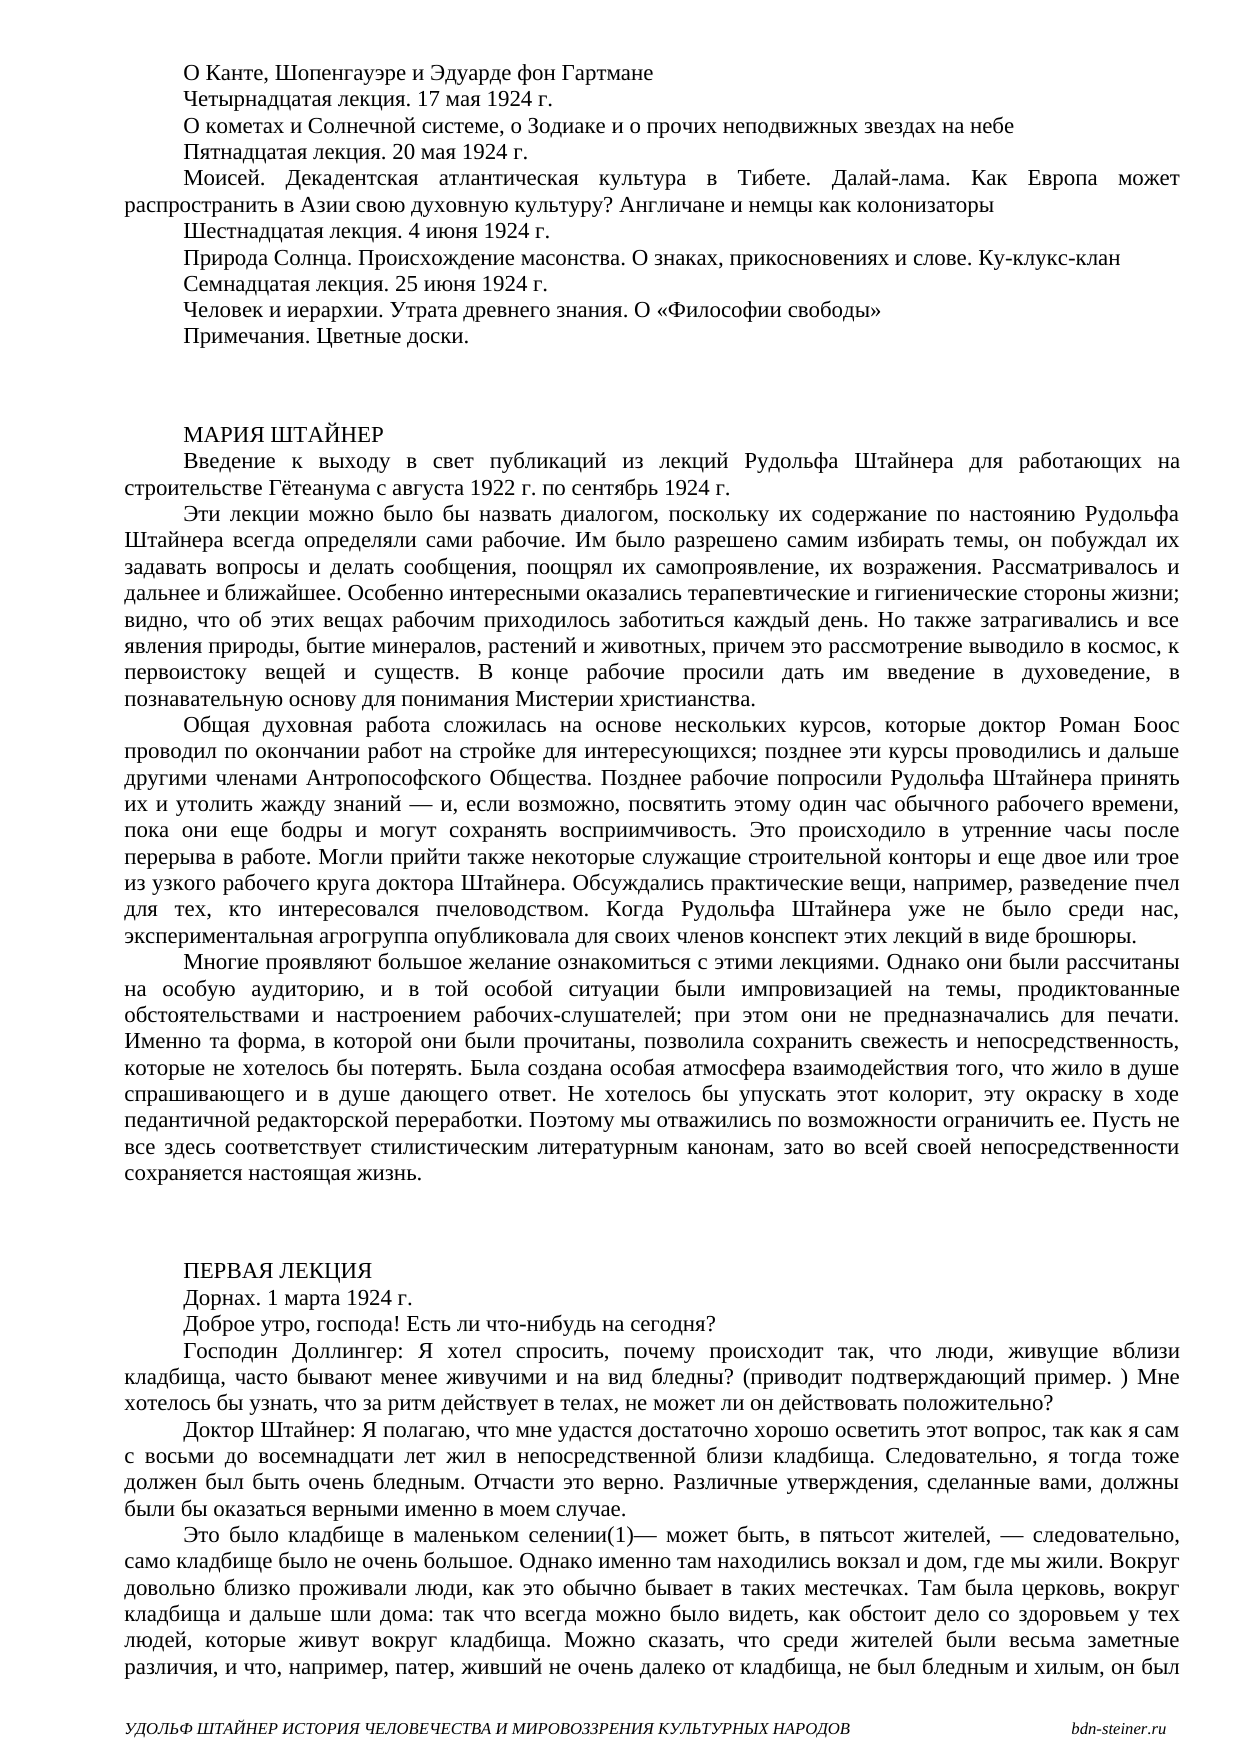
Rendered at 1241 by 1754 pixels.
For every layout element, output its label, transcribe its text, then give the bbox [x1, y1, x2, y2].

text Человек и иерархии. Утрата древнего знания. О «Философии свободы» [124, 296, 1181, 323]
text Четырнадцатая лекция. 17 мая 1924 г. [124, 85, 1181, 112]
text ПЕРВАЯ ЛЕКЦИЯ [124, 1258, 1181, 1284]
text Господин Доллингер: Я хотел спросить, почему происходит так, что люди, живущие вблизи кладбища, часто бывают менее живучими и на вид бледны? (приводит подтверждающий пример. ) Мне хотелось бы узнать, что за ритм действует в телах, не может ли он действовать положительно? [124, 1337, 1181, 1416]
text Семнадцатая лекция. 25 июня 1924 г. [124, 270, 1181, 296]
text Моисей. Декадентская атлантическая культура в Тибете. Далай-лама. Как Европа может распространить в Азии свою духовную культуру? Англичане и немцы как колонизаторы [124, 164, 1181, 217]
text О кометах и Солнечной системе, о Зодиаке и о прочих неподвижных звездах на небе [124, 112, 1181, 138]
text Это было кладбище в маленьком селении(1)— может быть, в пятьсот жителей, — следовательно, само кладбище было не очень большое. Однако именно там находились вокзал и дом, где мы жили. Вокруг довольно близко проживали люди, как это обычно бывает в таких местечках. Там была церковь, вокруг кладбища и дальше шли дома: так что всегда можно было видеть, как обстоит дело со здоровьем у тех людей, которые живут вокруг кладбища. Можно сказать, что среди жителей были весьма заметные различия, и что, например, патер, живший не очень далеко от кладбища, не был бледным и хилым, он был [124, 1521, 1181, 1679]
text Шестнадцатая лекция. 4 июня 1924 г. [124, 217, 1181, 243]
text Природа Солнца. Происхождение масонства. О знаках, прикосновениях и слове. Ку-клукс-клан [124, 243, 1181, 270]
text Доктор Штайнер: Я полагаю, что мне удастся достаточно хорошо осветить этот вопрос, так как я сам с восьми до восемнадцати лет жил в непосредственной близи кладбища. Следовательно, я тогда тоже должен был быть очень бледным. Отчасти это верно. Различные утверждения, сделанные вами, должны были бы оказаться верными именно в моем случае. [124, 1416, 1181, 1521]
text Эти лекции можно было бы назвать диалогом, поскольку их содержание по настоянию Рудольфа Штайнера всегда определяли сами рабочие. Им было разрешено самим избирать темы, он побуждал их задавать вопросы и делать сообщения, поощрял их самопроявление, их возражения. Рассматривалось и дальнее и ближайшее. Особенно интересными оказались терапевтические и гигиенические стороны жизни; видно, что об этих вещах рабочим приходилось заботиться каждый день. Но также затрагивались и все явления природы, бытие минералов, растений и животных, причем это рассмотрение выводило в космос, к первоистоку вещей и существ. В конце рабочие просили дать им введение в духоведение, в познавательную основу для понимания Мистерии христианства. [124, 500, 1181, 711]
text Дорнах. 1 марта 1924 г. [124, 1284, 1181, 1310]
text МАРИЯ ШТАЙНЕР [124, 421, 1181, 447]
text Примечания. Цветные доски. [124, 323, 1181, 349]
text Пятнадцатая лекция. 20 мая 1924 г. [124, 138, 1181, 164]
text Введение к выходу в свет публикаций из лекций Рудольфа Штайнера для работающих на строительстве Гётеанума с августа 1922 г. по сентябрь 1924 г. [124, 447, 1181, 500]
text О Канте, Шопенгауэре и Эдуарде фон Гартмане [124, 59, 1181, 85]
text Общая духовная работа сложилась на основе нескольких курсов, которые доктор Роман Боос проводил по окончании работ на стройке для интересующихся; позднее эти курсы проводились и дальше другими членами Антропософского Общества. Позднее рабочие попросили Рудольфа Штайнера принять их и утолить жажду знаний — и, если возможно, посвятить этому один час обычного рабочего времени, пока они еще бодры и могут сохранять восприимчивость. Это происходило в утренние часы после перерыва в работе. Могли прийти также некоторые служащие строительной конторы и еще двое или трое из узкого рабочего круга доктора Штайнера. Обсуждались практические вещи, например, разведение пчел для тех, кто интересовался пчеловодством. Когда Рудольфа Штайнера уже не было среди нас, экспериментальная агрогруппа опубликовала для своих членов конспект этих лекций в виде брошюры. [124, 711, 1181, 948]
text Доброе утро, господа! Есть ли что-нибудь на сегодня? [124, 1310, 1181, 1337]
text Многие проявляют большое желание ознакомиться с этими лекциями. Однако они были рассчитаны на особую аудиторию, и в той особой ситуации были импровизацией на темы, продиктованные обстоятельствами и настроением рабочих-слушателей; при этом они не предназначались для печати. Именно та форма, в которой они были прочитаны, позволила сохранить свежесть и непосредственность, которые не хотелось бы потерять. Была создана особая атмосфера взаимодействия того, что жило в душе спрашивающего и в душе дающего ответ. Не хотелось бы упускать этот колорит, эту окраску в ходе педантичной редакторской переработки. Поэтому мы отважились по возможности ограничить ее. Пусть не все здесь соответствует стилистическим литературным канонам, зато во всей своей непосредственности сохраняется настоящая жизнь. [124, 948, 1181, 1185]
